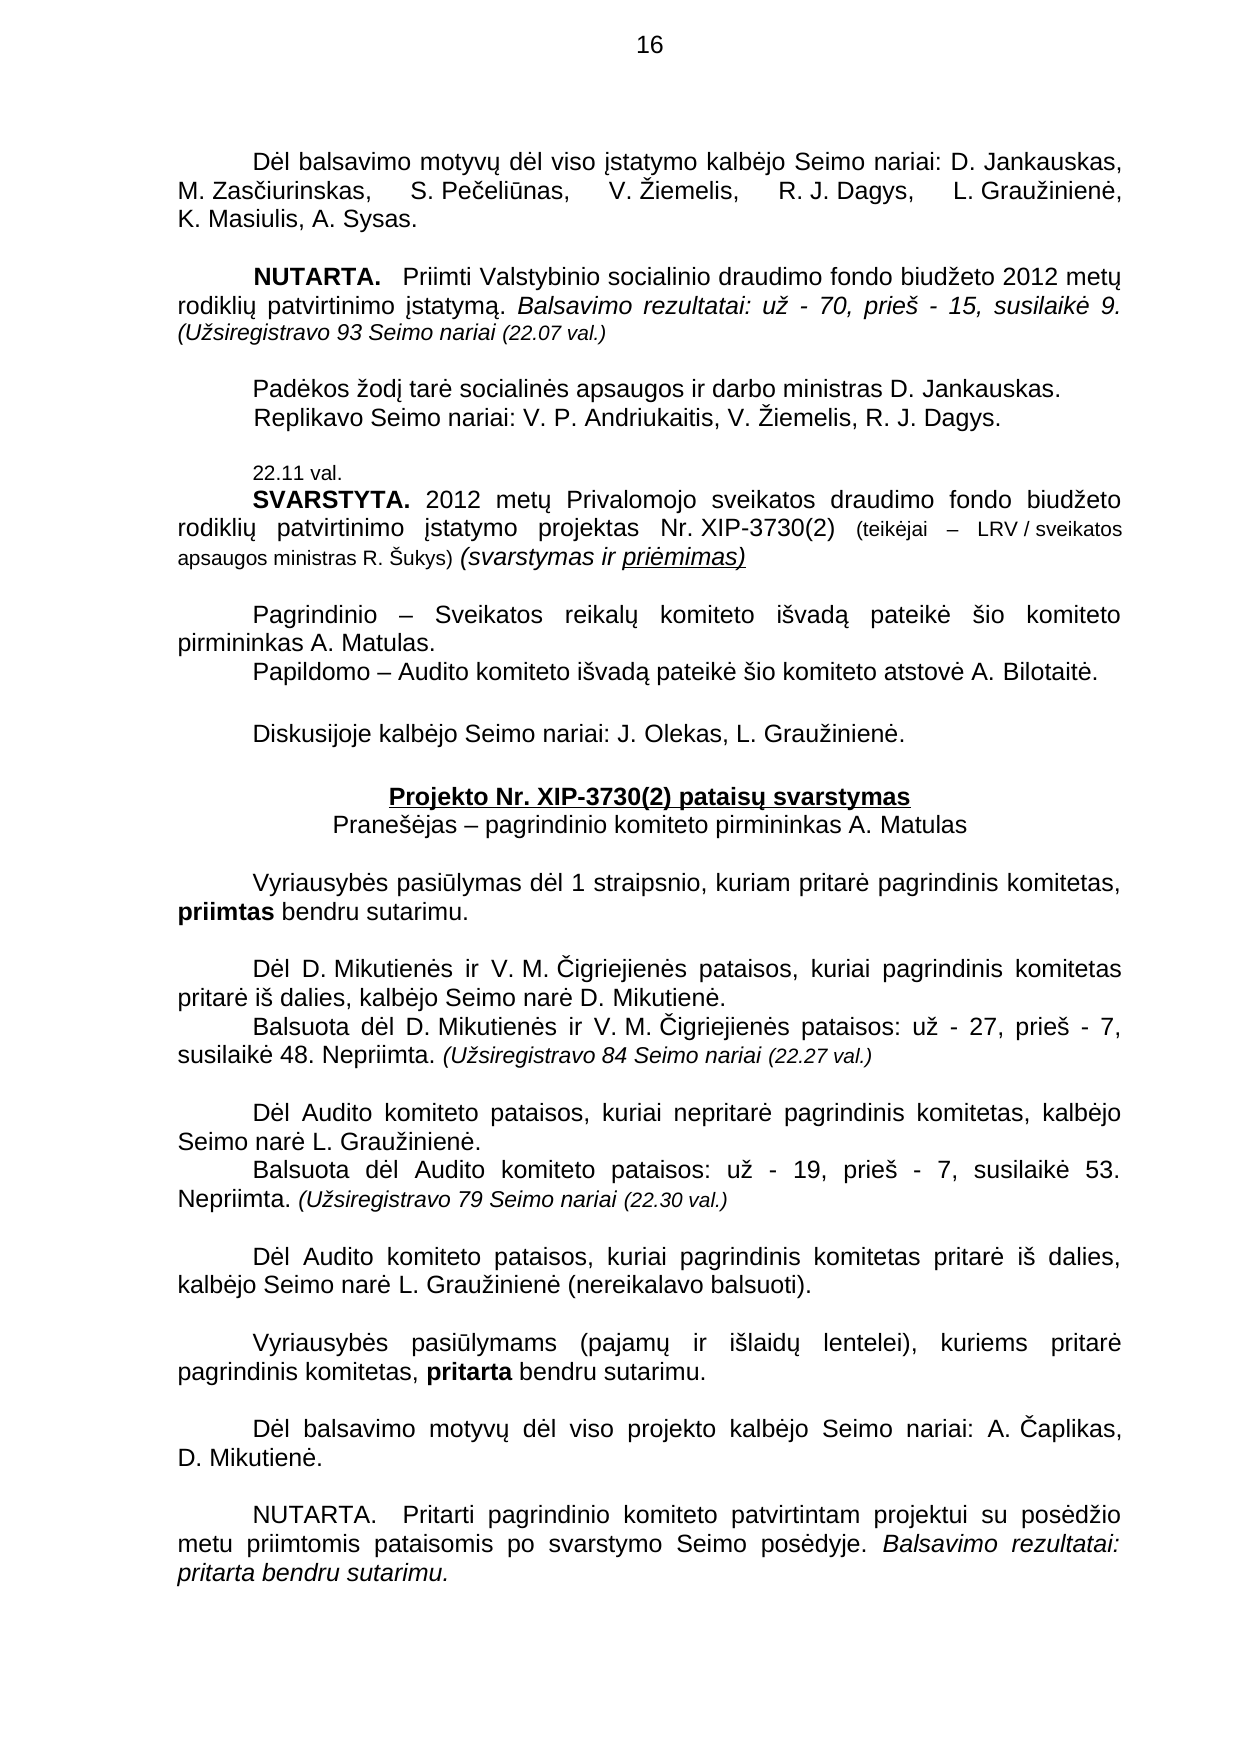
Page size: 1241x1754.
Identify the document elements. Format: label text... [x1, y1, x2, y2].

text Vyriausybės pasiūlymas dėl 1 straipsnio, kuriam pritarė pagrindinis komitetas, priimtas bendru sutarimu. [177, 868, 1122, 926]
text Dėl D. Mikutienės ir V. M. Čigriejienės pataisos, kuriai pagrindinis komitetas pritarė iš dalies, kalbėjo Seimo narė D. Mikutienė. [177, 954, 1122, 1012]
text Dėl Audito komiteto pataisos, kuriai pagrindinis komitetas pritarė iš dalies, kalbėjo Seimo narė L. Graužinienė (nereikalavo balsuoti). [177, 1242, 1122, 1299]
text Pranešėjas – pagrindinio komiteto pirmininkas A. Matulas [177, 811, 1122, 839]
text Dėl Audito komiteto pataisos, kuriai nepritarė pagrindinis komitetas, kalbėjo Seimo narė L. Graužinienė. [177, 1098, 1122, 1156]
text Dėl balsavimo motyvų dėl viso projekto kalbėjo Seimo nariai: A. Čaplikas, D. Mikutienė. [177, 1414, 1122, 1472]
text NUTARTA. Pritarti pagrindinio komiteto patvirtintam projektui su posėdžio metu priimtomis pataisomis po svarstymo Seimo posėdyje. Balsavimo rezultatai: pritarta bendru sutarimu. [177, 1501, 1122, 1587]
text Vyriausybės pasiūlymams (pajamų ir išlaidų lentelei), kuriems pritarė pagrindinis komitetas, pritarta bendru sutarimu. [177, 1328, 1122, 1386]
text NUTARTA. Priimti Valstybinio socialinio draudimo fondo biudžeto 2012 metų rodiklių patvirtinimo įstatymą. Balsavimo rezultatai: už - 70, prieš - 15, susilaikė 9. (Užsiregistravo 93 Seimo nariai (22.07 val.) [177, 262, 1122, 346]
text SVARSTYTA. 2012 metų Privalomojo sveikatos draudimo fondo biudžeto rodiklių patvirtinimo įstatymo projektas Nr. XIP-3730(2) (teikėjai – LRV / sveikatos apsaugos ministras R. Šukys) (svarstymas ir priėmimas) [177, 485, 1122, 571]
text Pagrindinio – Sveikatos reikalų komiteto išvadą pateikė šio komiteto pirmininkas A. Matulas. [177, 600, 1122, 657]
text 22.11 val. [177, 461, 1122, 485]
text Papildomo – Audito komiteto išvadą pateikė šio komiteto atstovė A. Bilotaitė. [177, 657, 1122, 686]
text Padėkos žodį tarė socialinės apsaugos ir darbo ministras D. Jankauskas. [177, 374, 1122, 403]
text Balsuota dėl Audito komiteto pataisos: už - 19, prieš - 7, susilaikė 53. Nepriimta. (Užsiregistravo 79 Seimo nariai (22.30 val.) [177, 1156, 1122, 1213]
text Replikavo Seimo nariai: V. P. Andriukaitis, V. Žiemelis, R. J. Dagys. [177, 403, 1122, 432]
text Dėl balsavimo motyvų dėl viso įstatymo kalbėjo Seimo nariai: D. Jankauskas, M. Zasčiurinskas, S. Pečeliūnas, V. Žiemelis, R. J. Dagys, L. Graužinienė, K. Masiulis, A. Sysas. [177, 147, 1122, 233]
subtitle Projekto Nr. XIP-3730(2) pataisų svarstymas [177, 782, 1122, 811]
text Balsuota dėl D. Mikutienės ir V. M. Čigriejienės pataisos: už - 27, prieš - 7, susilaikė 48. Nepriimta. (Užsiregistravo 84 Seimo nariai (22.27 val.) [177, 1012, 1122, 1069]
text Diskusijoje kalbėjo Seimo nariai: J. Olekas, L. Graužinienė. [177, 719, 1122, 748]
